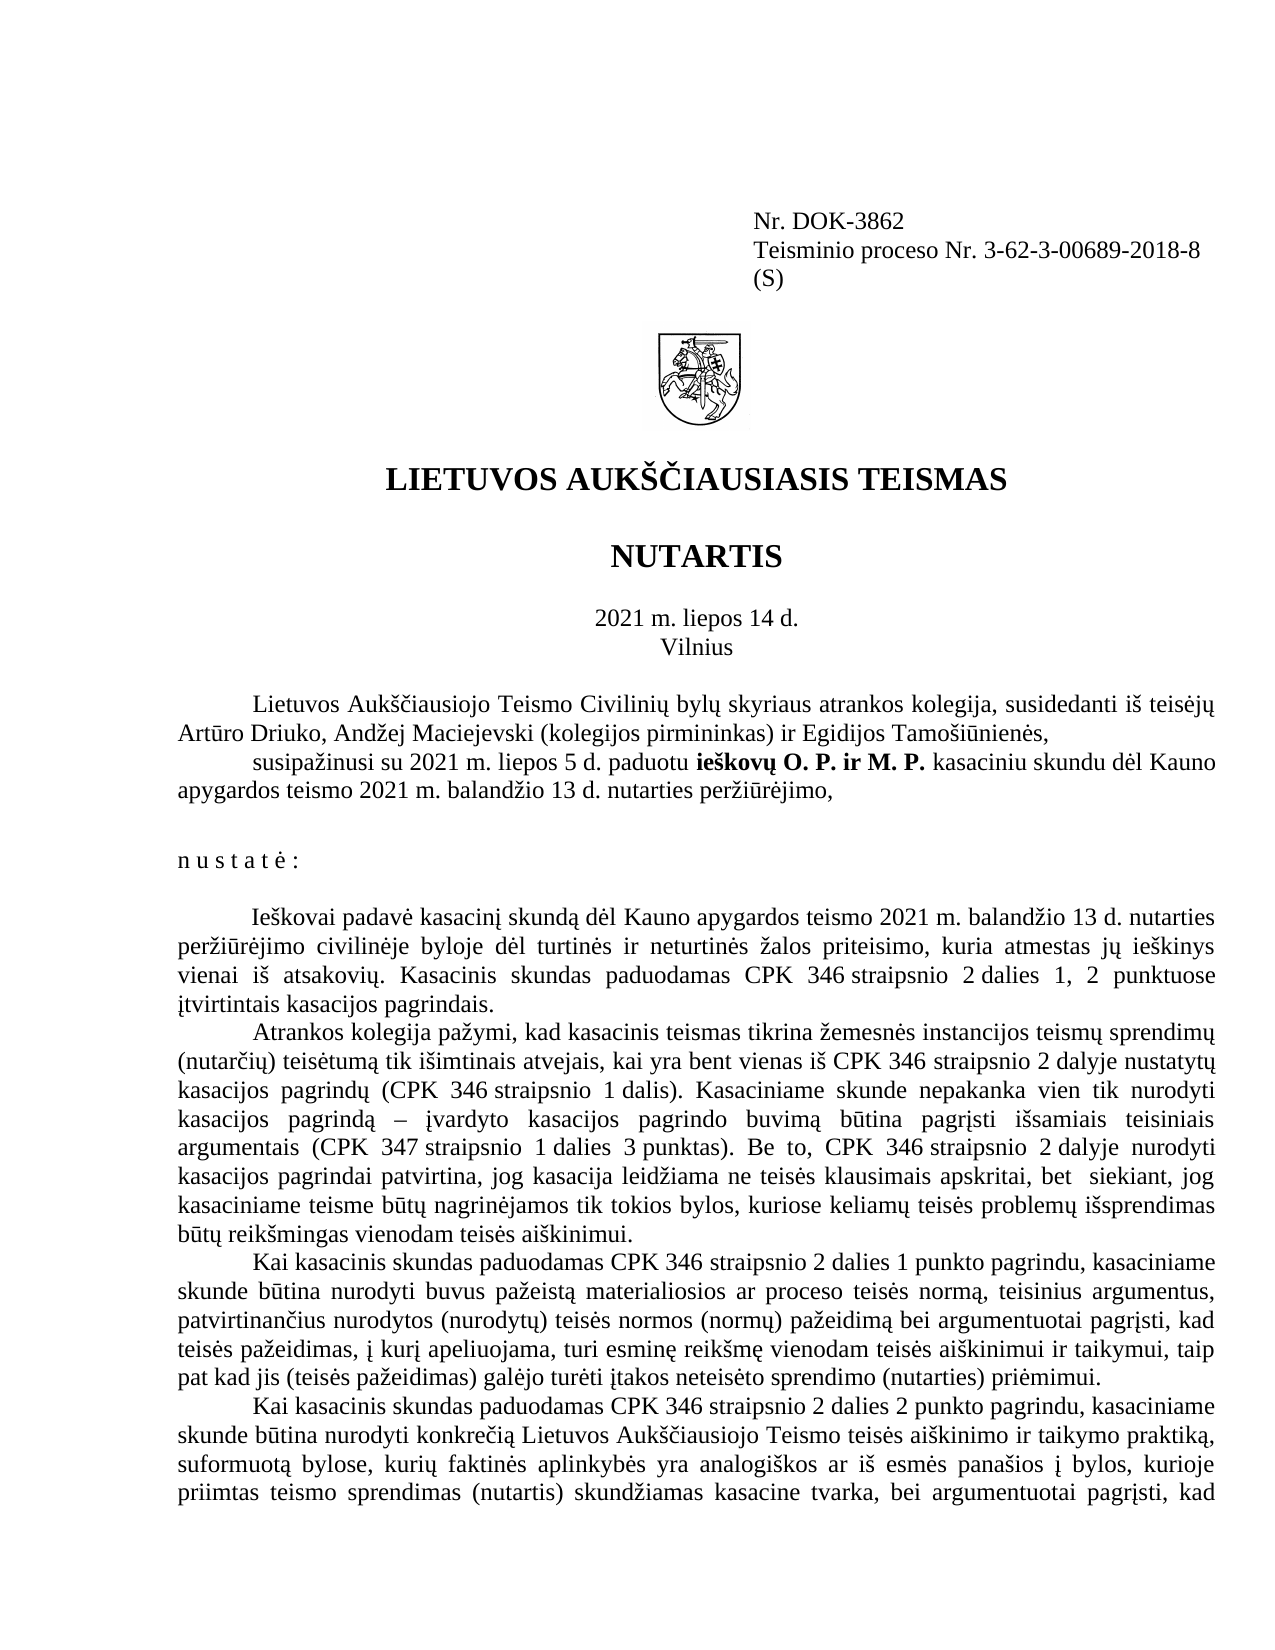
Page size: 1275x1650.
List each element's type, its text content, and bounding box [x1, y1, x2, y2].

text Lietuvos Aukščiausiojo Teismo Civilinių bylų skyriaus atrankos kolegija, susidedanti iš teisėjų Artūro Driuko, Andžej Maciejevski (kolegijos pirmininkas) ir Egidijos Tamošiūnienės, [177, 689, 1216, 747]
text Ieškovai padavė kasacinį skundą dėl Kauno apygardos teismo 2021 m. balandžio 13 d. nutarties peržiūrėjimo civilinėje byloje dėl turtinės ir neturtinės žalos priteisimo, kuria atmestas jų ieškinys vienai iš atsakovių. Kasacinis skundas paduodamas CPK 346 straipsnio 2 dalies 1, 2 punktuose įtvirtintais kasacijos pagrindais. [177, 902, 1216, 1017]
text Kai kasacinis skundas paduodamas CPK 346 straipsnio 2 dalies 1 punkto pagrindu, kasaciniame skunde būtina nurodyti buvus pažeistą materialiosios ar proceso teisės normą, teisinius argumentus, patvirtinančius nurodytos (nurodytų) teisės normos (normų) pažeidimą bei argumentuotai pagrįsti, kad teisės pažeidimas, į kurį apeliuojama, turi esminę reikšmę vienodam teisės aiškinimui ir taikymui, taip pat kad jis (teisės pažeidimas) galėjo turėti įtakos neteisėto sprendimo (nutarties) priėmimui. [177, 1247, 1216, 1391]
text Teisminio proceso Nr. 3-62-3-00689-2018-8 [177, 235, 1216, 263]
text (S) [177, 263, 1216, 292]
text Nr. DOK-3862 [177, 206, 1216, 235]
text susipažinusi su 2021 m. liepos 5 d. paduotu ieškovų O. P. ir M. P. kasaciniu skundu dėl Kauno apygardos teismo 2021 m. balandžio 13 d. nutarties peržiūrėjimo, [177, 747, 1216, 804]
text Atrankos kolegija pažymi, kad kasacinis teismas tikrina žemesnės instancijos teismų sprendimų (nutarčių) teisėtumą tik išimtinais atvejais, kai yra bent vienas iš CPK 346 straipsnio 2 dalyje nustatytų kasacijos pagrindų (CPK 346 straipsnio 1 dalis). Kasaciniame skunde nepakanka vien tik nurodyti kasacijos pagrindą – įvardyto kasacijos pagrindo buvimą būtina pagrįsti išsamiais teisiniais argumentais (CPK 347 straipsnio 1 dalies 3 punktas). Be to, CPK 346 straipsnio 2 dalyje nurodyti kasacijos pagrindai patvirtina, jog kasacija leidžiama ne teisės klausimais apskritai, bet siekiant, jog kasaciniame teisme būtų nagrinėjamos tik tokios bylos, kuriose keliamų teisės problemų išsprendimas būtų reikšmingas vienodam teisės aiškinimui. [177, 1017, 1216, 1247]
text LIETUVOS AUKŠČIAUSIASIS TEISMAS [177, 459, 1216, 497]
text n u s t a t ė : [177, 845, 1216, 874]
text NUTARTIS [177, 536, 1216, 574]
text Kai kasacinis skundas paduodamas CPK 346 straipsnio 2 dalies 2 punkto pagrindu, kasaciniame skunde būtina nurodyti konkrečią Lietuvos Aukščiausiojo Teismo teisės aiškinimo ir taikymo praktiką, suformuotą bylose, kurių faktinės aplinkybės yra analogiškos ar iš esmės panašios į bylos, kurioje priimtas teismo sprendimas (nutartis) skundžiamas kasacine tvarka, bei argumentuotai pagrįsti, kad [177, 1391, 1216, 1506]
text Vilnius [177, 632, 1216, 660]
text 2021 m. liepos 14 d. [177, 603, 1216, 632]
